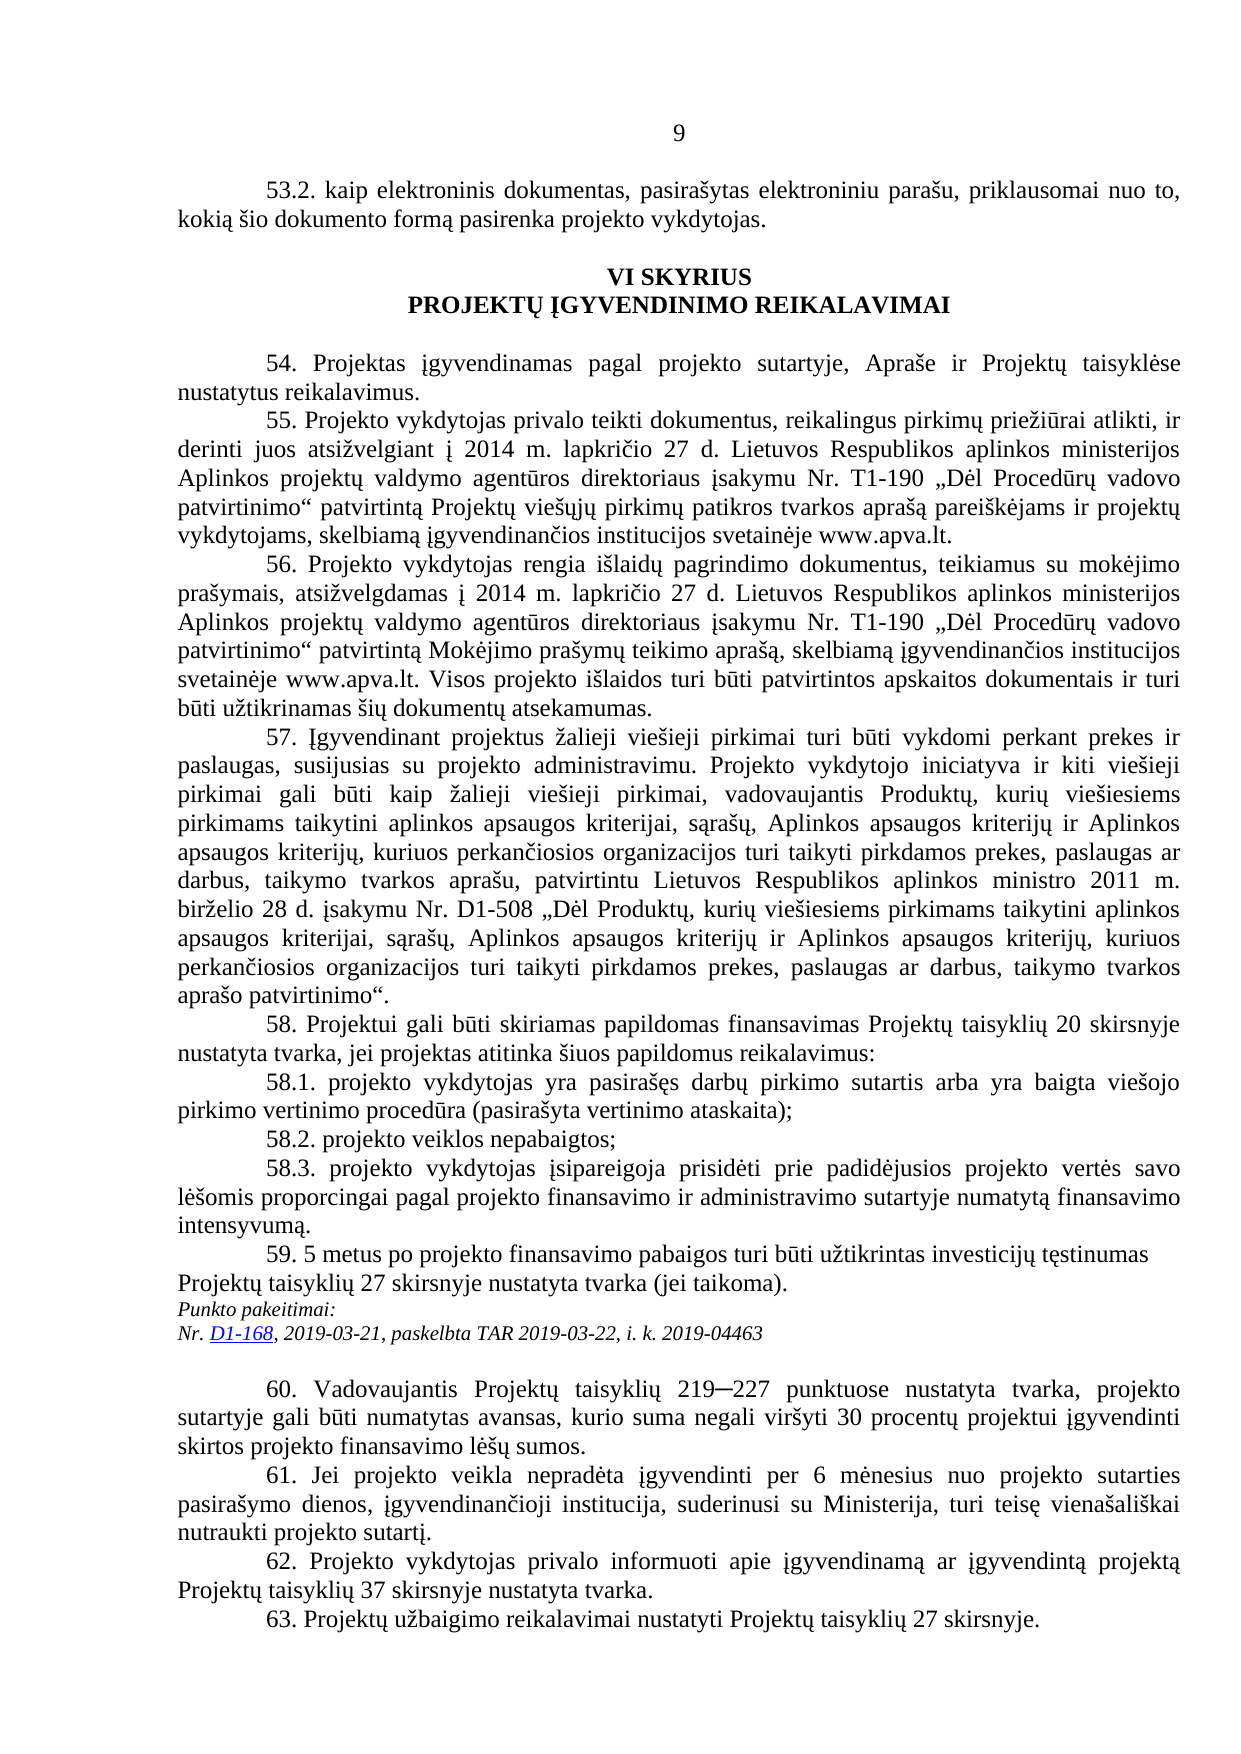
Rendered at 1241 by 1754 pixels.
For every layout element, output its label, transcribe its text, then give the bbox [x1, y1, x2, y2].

text 57. Įgyvendinant projektus žalieji viešieji pirkimai turi būti vykdomi perkant prekes ir paslaugas, susijusias su projekto administravimu. Projekto vykdytojo iniciatyva ir kiti viešieji pirkimai gali būti kaip žalieji viešieji pirkimai, vadovaujantis Produktų, kurių viešiesiems pirkimams taikytini aplinkos apsaugos kriterijai, sąrašų, Aplinkos apsaugos kriterijų ir Aplinkos apsaugos kriterijų, kuriuos perkančiosios organizacijos turi taikyti pirkdamos prekes, paslaugas ar darbus, taikymo tvarkos aprašu, patvirtintu Lietuvos Respublikos aplinkos ministro 2011 m. birželio 28 d. įsakymu Nr. D1-508 „Dėl Produktų, kurių viešiesiems pirkimams taikytini aplinkos apsaugos kriterijai, sąrašų, Aplinkos apsaugos kriterijų ir Aplinkos apsaugos kriterijų, kuriuos perkančiosios organizacijos turi taikyti pirkdamos prekes, paslaugas ar darbus, taikymo tvarkos aprašo patvirtinimo“. [177, 722, 1181, 1009]
text 59. 5 metus po projekto finansavimo pabaigos turi būti užtikrintas investicijų tęstinumas Projektų taisyklių 27 skirsnyje nustatyta tvarka (jei taikoma). [177, 1239, 1181, 1297]
text 58. Projektui gali būti skiriamas papildomas finansavimas Projektų taisyklių 20 skirsnyje nustatyta tvarka, jei projektas atitinka šiuos papildomus reikalavimus: [177, 1009, 1181, 1067]
text 62. Projekto vykdytojas privalo informuoti apie įgyvendinamą ar įgyvendintą projektą Projektų taisyklių 37 skirsnyje nustatyta tvarka. [177, 1546, 1181, 1604]
text Punkto pakeitimai: [177, 1297, 1181, 1321]
text 54. Projektas įgyvendinamas pagal projekto sutartyje, Apraše ir Projektų taisyklėse nustatytus reikalavimus. [177, 348, 1181, 406]
text 63. Projektų užbaigimo reikalavimai nustatyti Projektų taisyklių 27 skirsnyje. [177, 1604, 1181, 1632]
text 58.3. projekto vykdytojas įsipareigoja prisidėti prie padidėjusios projekto vertės savo lėšomis proporcingai pagal projekto finansavimo ir administravimo sutartyje numatytą finansavimo intensyvumą. [177, 1153, 1181, 1239]
text 58.1. projekto vykdytojas yra pasirašęs darbų pirkimo sutartis arba yra baigta viešojo pirkimo vertinimo procedūra (pasirašyta vertinimo ataskaita); [177, 1067, 1181, 1124]
text 60. Vadovaujantis Projektų taisyklių 219─227 punktuose nustatyta tvarka, projekto sutartyje gali būti numatytas avansas, kurio suma negali viršyti 30 procentų projektui įgyvendinti skirtos projekto finansavimo lėšų sumos. [177, 1374, 1181, 1460]
text 53.2. kaip elektroninis dokumentas, pasirašytas elektroniniu parašu, priklausomai nuo to, kokią šio dokumento formą pasirenka projekto vykdytojas. [177, 176, 1181, 233]
text 61. Jei projekto veikla nepradėta įgyvendinti per 6 mėnesius nuo projekto sutarties pasirašymo dienos, įgyvendinančioji institucija, suderinusi su Ministerija, turi teisę vienašališkai nutraukti projekto sutartį. [177, 1460, 1181, 1546]
text VI SKYRIUS [177, 262, 1181, 291]
text 55. Projekto vykdytojas privalo teikti dokumentus, reikalingus pirkimų priežiūrai atlikti, ir derinti juos atsižvelgiant į 2014 m. lapkričio 27 d. Lietuvos Respublikos aplinkos ministerijos Aplinkos projektų valdymo agentūros direktoriaus įsakymu Nr. T1-190 „Dėl Procedūrų vadovo patvirtinimo“ patvirtintą Projektų viešųjų pirkimų patikros tvarkos aprašą pareiškėjams ir projektų vykdytojams, skelbiamą įgyvendinančios institucijos svetainėje www.apva.lt. [177, 406, 1181, 549]
text PROJEKTŲ ĮGYVENDINIMO REIKALAVIMAI [177, 291, 1181, 319]
text 56. Projekto vykdytojas rengia išlaidų pagrindimo dokumentus, teikiamus su mokėjimo prašymais, atsižvelgdamas į 2014 m. lapkričio 27 d. Lietuvos Respublikos aplinkos ministerijos Aplinkos projektų valdymo agentūros direktoriaus įsakymu Nr. T1-190 „Dėl Procedūrų vadovo patvirtinimo“ patvirtintą Mokėjimo prašymų teikimo aprašą, skelbiamą įgyvendinančios institucijos svetainėje www.apva.lt. Visos projekto išlaidos turi būti patvirtintos apskaitos dokumentais ir turi būti užtikrinamas šių dokumentų atsekamumas. [177, 549, 1181, 722]
text 58.2. projekto veiklos nepabaigtos; [177, 1124, 1181, 1153]
text Nr. D1-168, 2019-03-21, paskelbta TAR 2019-03-22, i. k. 2019-04463 [177, 1321, 1181, 1345]
